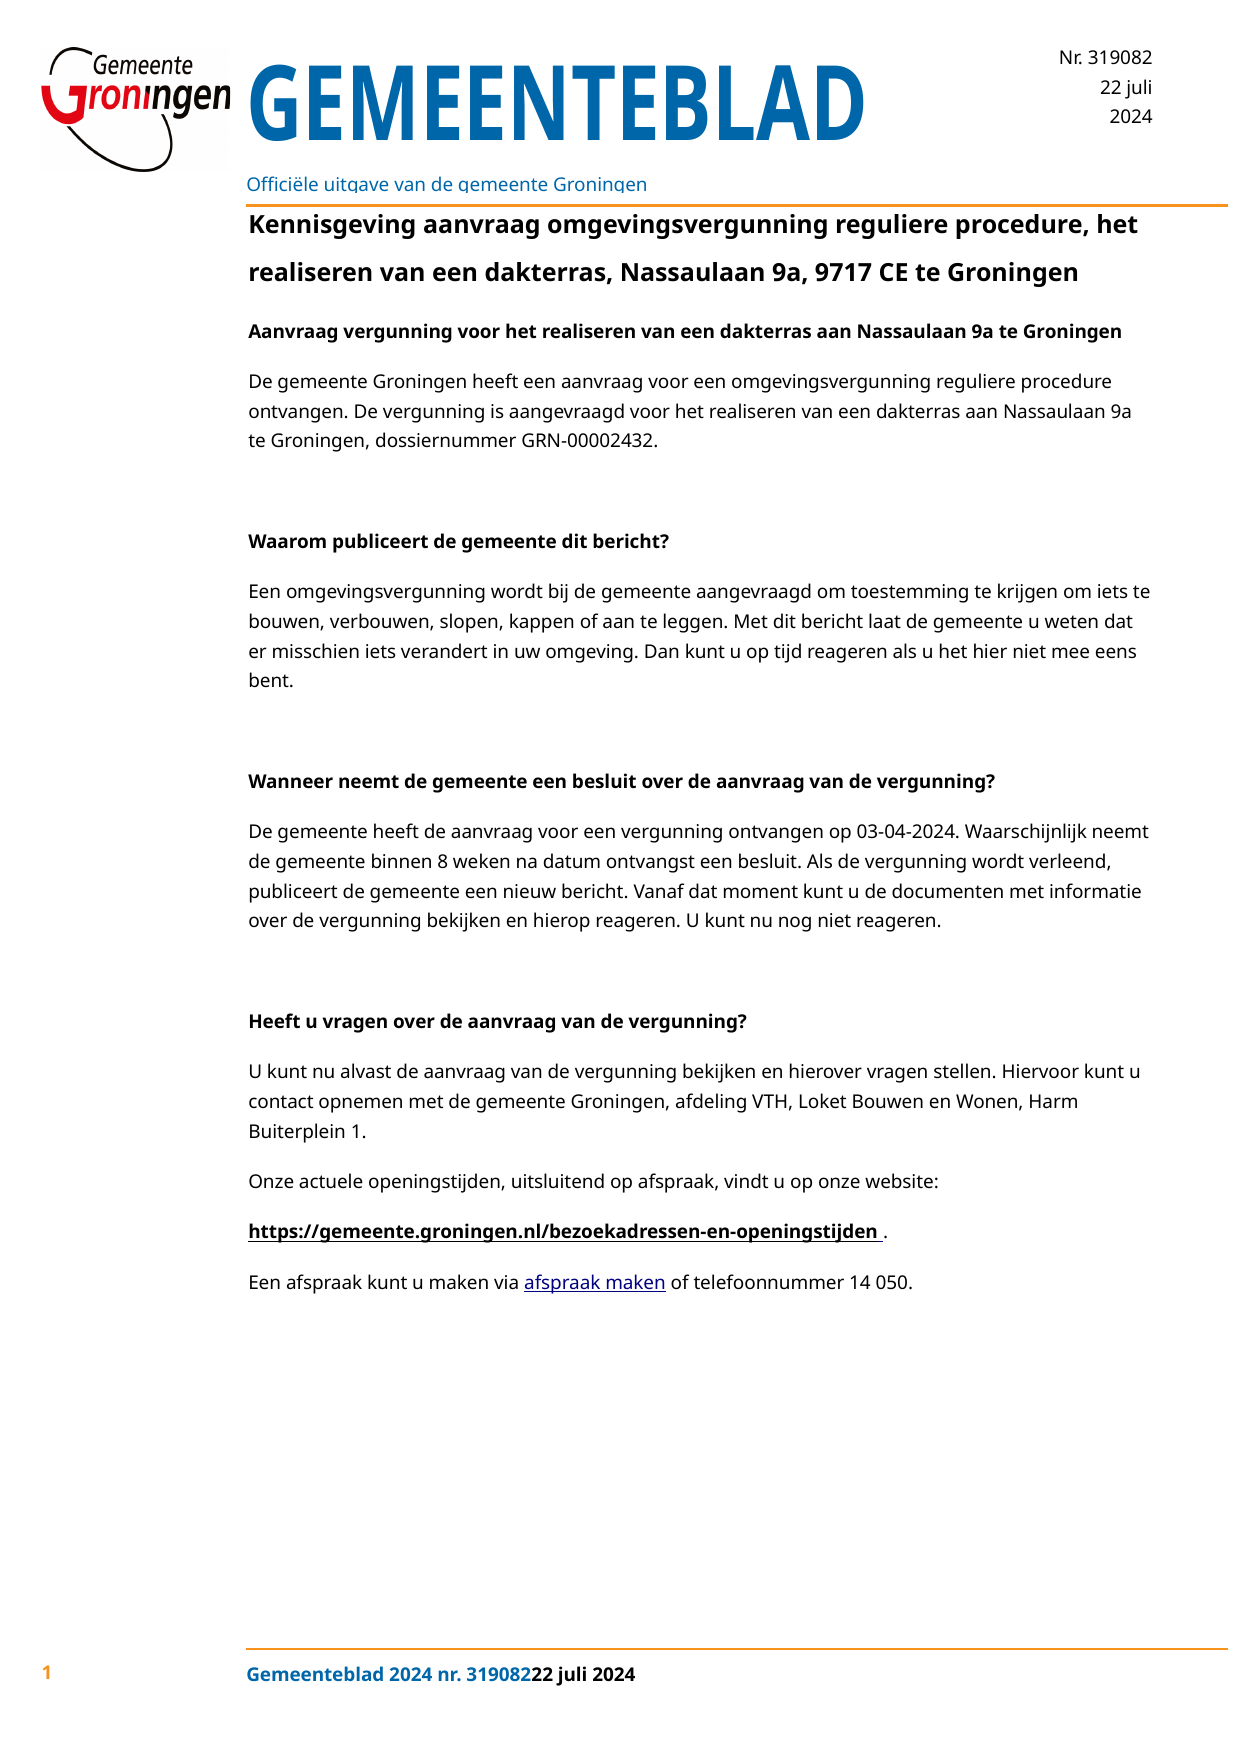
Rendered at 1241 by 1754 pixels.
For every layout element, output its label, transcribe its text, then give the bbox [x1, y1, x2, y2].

picture [41, 47, 231, 172]
text Heeft u vragen over de aanvraag van de vergunning? [248, 1008, 1152, 1034]
text Onze actuele openingstijden, uitsluitend op afspraak, vindt u op onze website: [248, 1168, 1152, 1194]
text Wanneer neemt de gemeente een besluit over de aanvraag van de vergunning? [248, 768, 1152, 794]
text Een afspraak kunt u maken via afspraak maken of telefoonnummer 14 050. [248, 1269, 1152, 1295]
text Een omgevingsvergunning wordt bij de gemeente aangevraagd om toestemming te krijgen om iets te bouwen, verbouwen, slopen, kappen of aan te leggen. Met dit bericht laat de gemeente u weten dat er misschien iets verandert in uw omgeving. Dan kunt u op tijd reageren als u het hier niet mee eens bent. [248, 579, 1152, 693]
text De gemeente Groningen heeft een aanvraag voor een omgevingsvergunning reguliere procedure ontvangen. De vergunning is aangevraagd voor het realiseren van een dakterras aan Nassaulaan 9a te Groningen, dossiernummer GRN-00002432. [248, 368, 1152, 453]
text Kennisgeving aanvraag omgevingsvergunning reguliere procedure, het realiseren van een dakterras, Nassaulaan 9a, 9717 CE te Groningen [248, 207, 1152, 288]
text U kunt nu alvast de aanvraag van de vergunning bekijken en hierover vragen stellen. Hiervoor kunt u contact opnemen met de gemeente Groningen, afdeling VTH, Loket Bouwen en Wonen, Harm Buiterplein 1. [248, 1059, 1152, 1144]
text https://gemeente.groningen.nl/bezoekadressen-en-openingstijden . [248, 1219, 1152, 1244]
text De gemeente heeft de aanvraag voor een vergunning ontvangen op 03-04-2024. Waarschijnlijk neemt de gemeente binnen 8 weken na datum ontvangst een besluit. Als de vergunning wordt verleend, publiceert de gemeente een nieuw bericht. Vanaf dat moment kunt u de documenten met informatie over de vergunning bekijken en hierop reageren. U kunt nu nog niet reageren. [248, 819, 1152, 933]
text Waarom publiceert de gemeente dit bericht? [248, 528, 1152, 554]
text Aanvraag vergunning voor het realiseren van een dakterras aan Nassaulaan 9a te Groningen [248, 318, 1152, 344]
